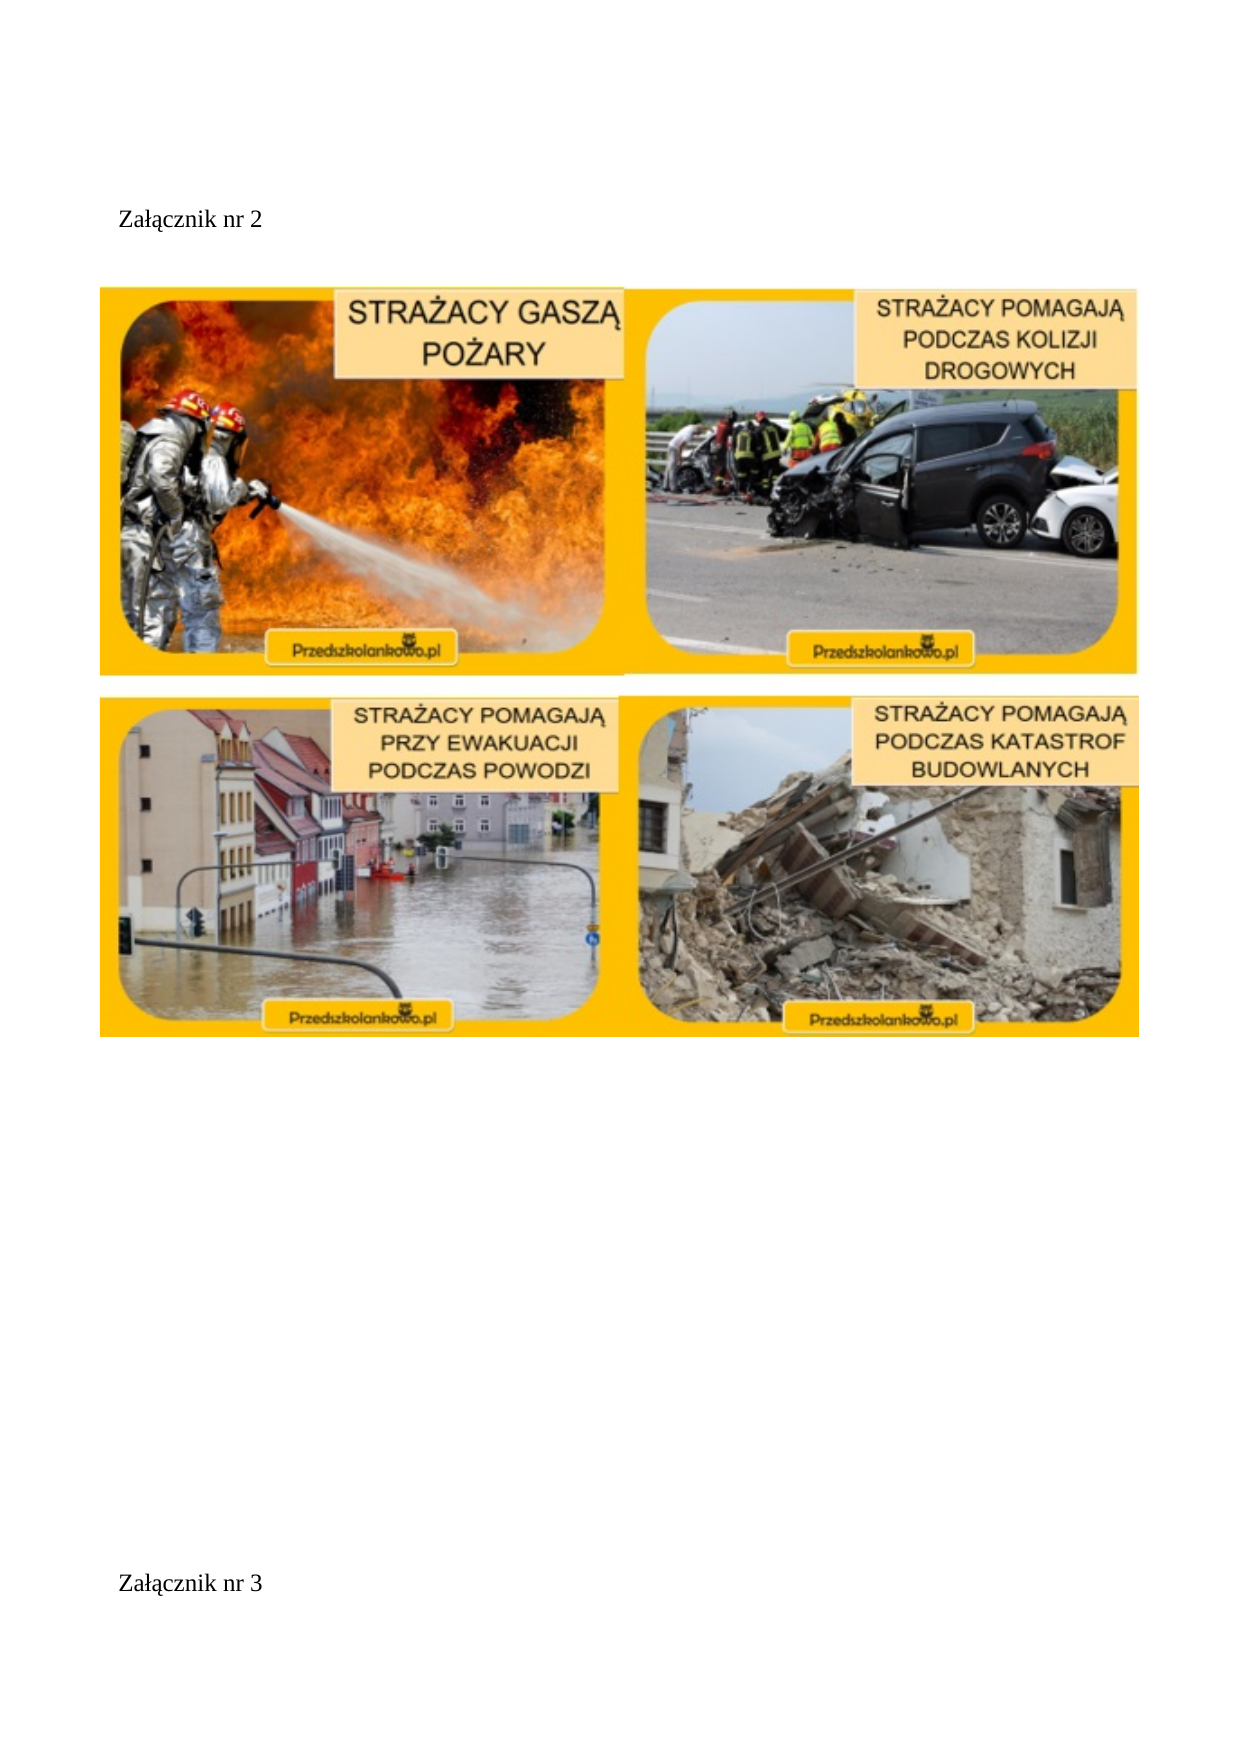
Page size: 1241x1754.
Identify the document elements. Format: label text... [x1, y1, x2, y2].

text Załącznik nr 3 [118, 1568, 1122, 1597]
text Załącznik nr 2 [118, 204, 1122, 233]
